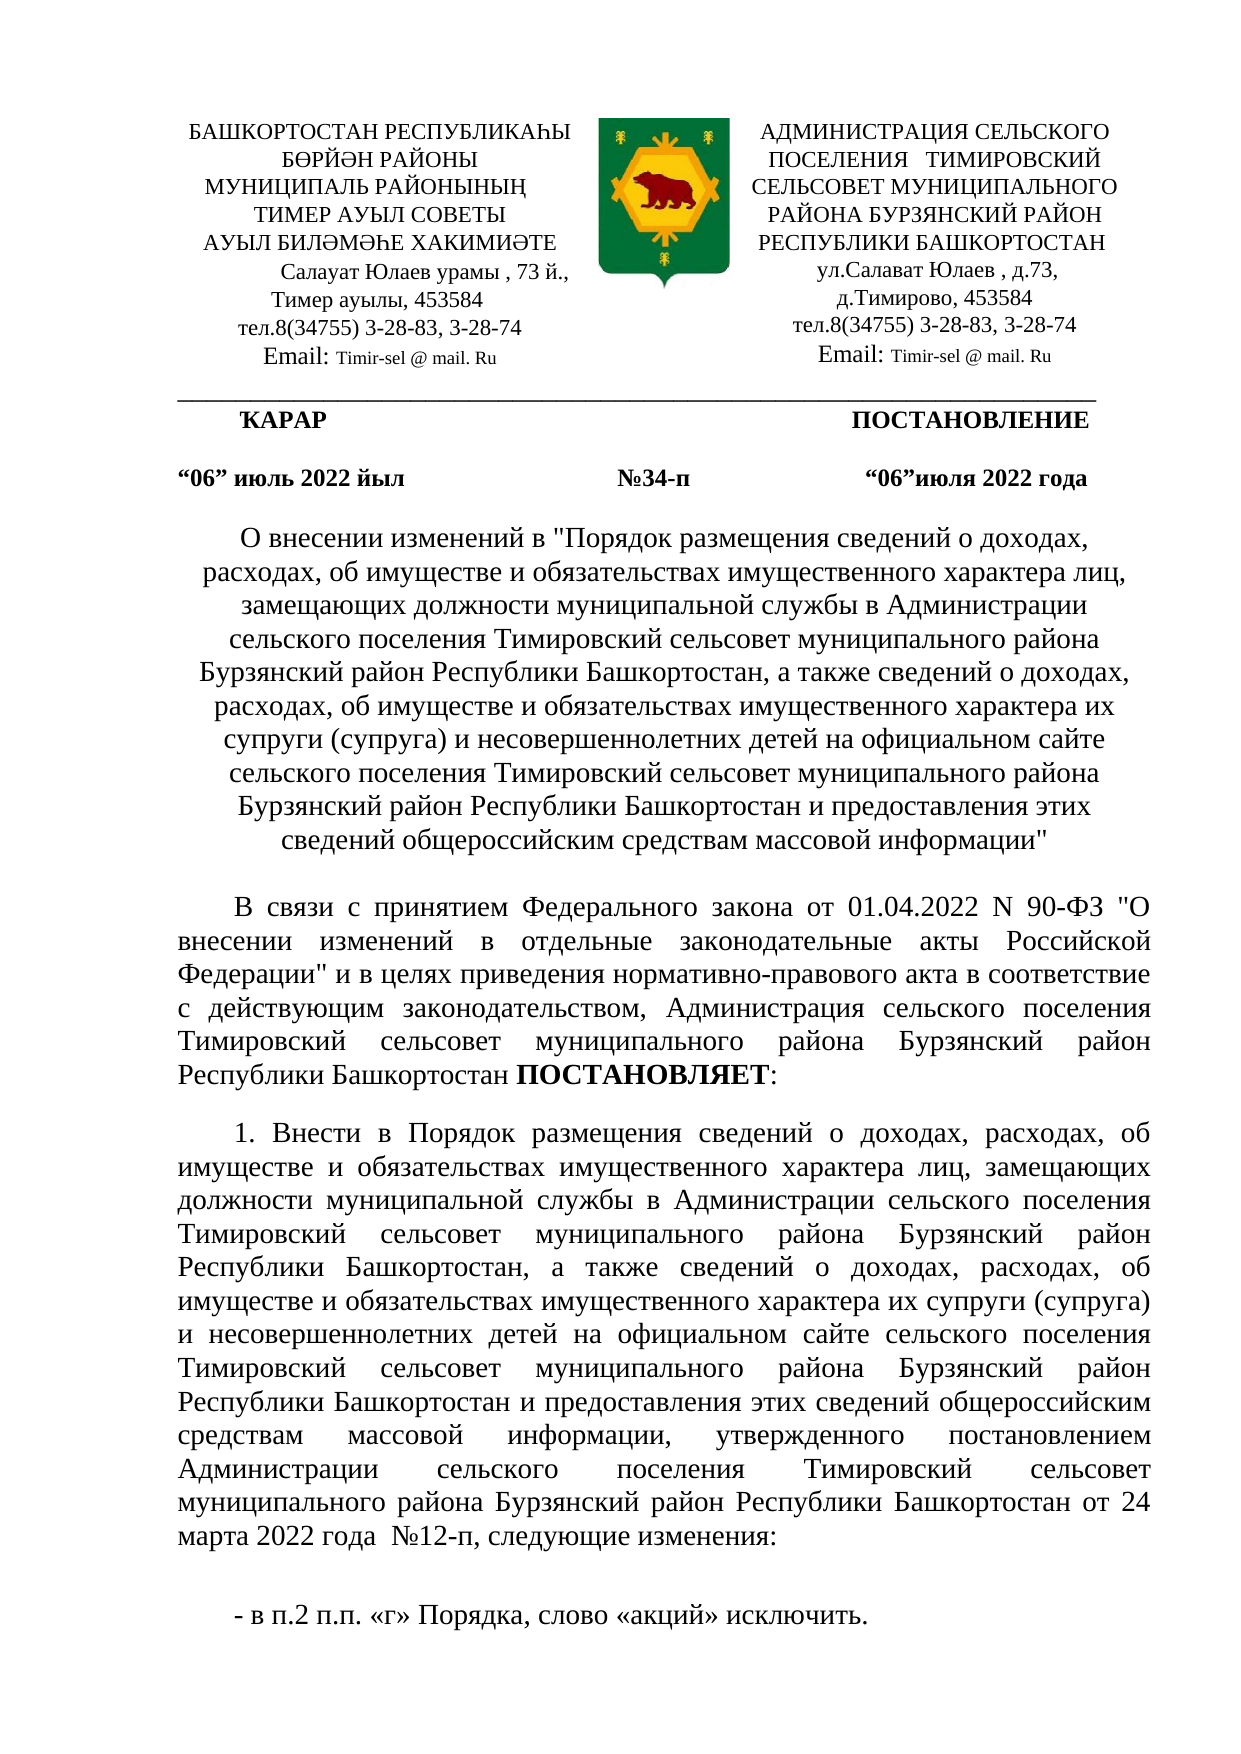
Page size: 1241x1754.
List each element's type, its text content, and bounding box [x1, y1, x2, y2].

text В связи с принятием Федерального закона от 01.04.2022 N 90-ФЗ "О внесении изменений в отдельные законодательные акты Российской Федерации" и в целях приведения нормативно-правового акта в соответствие с действующим законодательством, Администрация сельского поселения Тимировский сельсовет муниципального района Бурзянский район Республики Башкортостан ПОСТАНОВЛЯЕТ: [177, 889, 1152, 1090]
table_header [582, 118, 746, 372]
text “06” июль 2022 йыл №34-п “06”июля 2022 года [177, 463, 1152, 491]
table_header АДМИНИСТРАЦИЯ СЕЛЬСКОГО ПОСЕЛЕНИЯ ТИМИРОВСКИЙ СЕЛЬСОВЕТ МУНИЦИПАЛЬНОГО РАЙОНА БУРЗЯНСКИЙ РАЙОН РЕСПУБЛИКИ БАШКОРТОСТАН ул.Салават Юлаев , д.73, д.Тимирово, 453584 тел.8(34755) 3-28-83, 3-28-74 Email: Timir-sel @ mail. Ru [746, 118, 1123, 372]
text _______________________________________________________________ [177, 372, 1152, 405]
text О внесении изменений в "Порядок размещения сведений о доходах, расходах, об имуществе и обязательствах имущественного характера лиц, замещающих должности муниципальной службы в Администрации сельского поселения Тимировский сельсовет муниципального района Бурзянский район Республики Башкортостан, а также сведений о доходах, расходах, об имуществе и обязательствах имущественного характера их супруги (супруга) и несовершеннолетних детей на официальном сайте сельского поселения Тимировский сельсовет муниципального района Бурзянский район Республики Башкортостан и предоставления этих сведений общероссийским средствам массовой информации" [177, 520, 1152, 856]
text ҠАРАР ПОСТАНОВЛЕНИЕ [177, 405, 1152, 434]
text 1. Внести в Порядок размещения сведений о доходах, расходах, об имуществе и обязательствах имущественного характера лиц, замещающих должности муниципальной службы в Администрации сельского поселения Тимировский сельсовет муниципального района Бурзянский район Республики Башкортостан, а также сведений о доходах, расходах, об имуществе и обязательствах имущественного характера их супруги (супруга) и несовершеннолетних детей на официальном сайте сельского поселения Тимировский сельсовет муниципального района Бурзянский район Республики Башкортостан и предоставления этих сведений общероссийским средствам массовой информации, утвержденного постановлением Администрации сельского поселения Тимировский сельсовет муниципального района Бурзянский район Республики Башкортостан от 24 марта 2022 года №12-п, следующие изменения: [177, 1115, 1152, 1551]
table_header БАШКОРТОСТАН РЕСПУБЛИКАҺЫ БӨРЙӘН РАЙОНЫ МУНИЦИПАЛЬ РАЙОНЫНЫҢ ТИМЕР АУЫЛ СОВЕТЫ АУЫЛ БИЛӘМӘҺЕ ХАКИМИӘТЕ Салауат Юлаев урамы , 73 й., Тимер ауылы, 453584 тел.8(34755) 3-28-83, 3-28-74 Email: Timir-sel @ mail. Ru [177, 118, 582, 372]
text - в п.2 п.п. «г» Порядка, слово «акций» исключить. [177, 1597, 1152, 1631]
